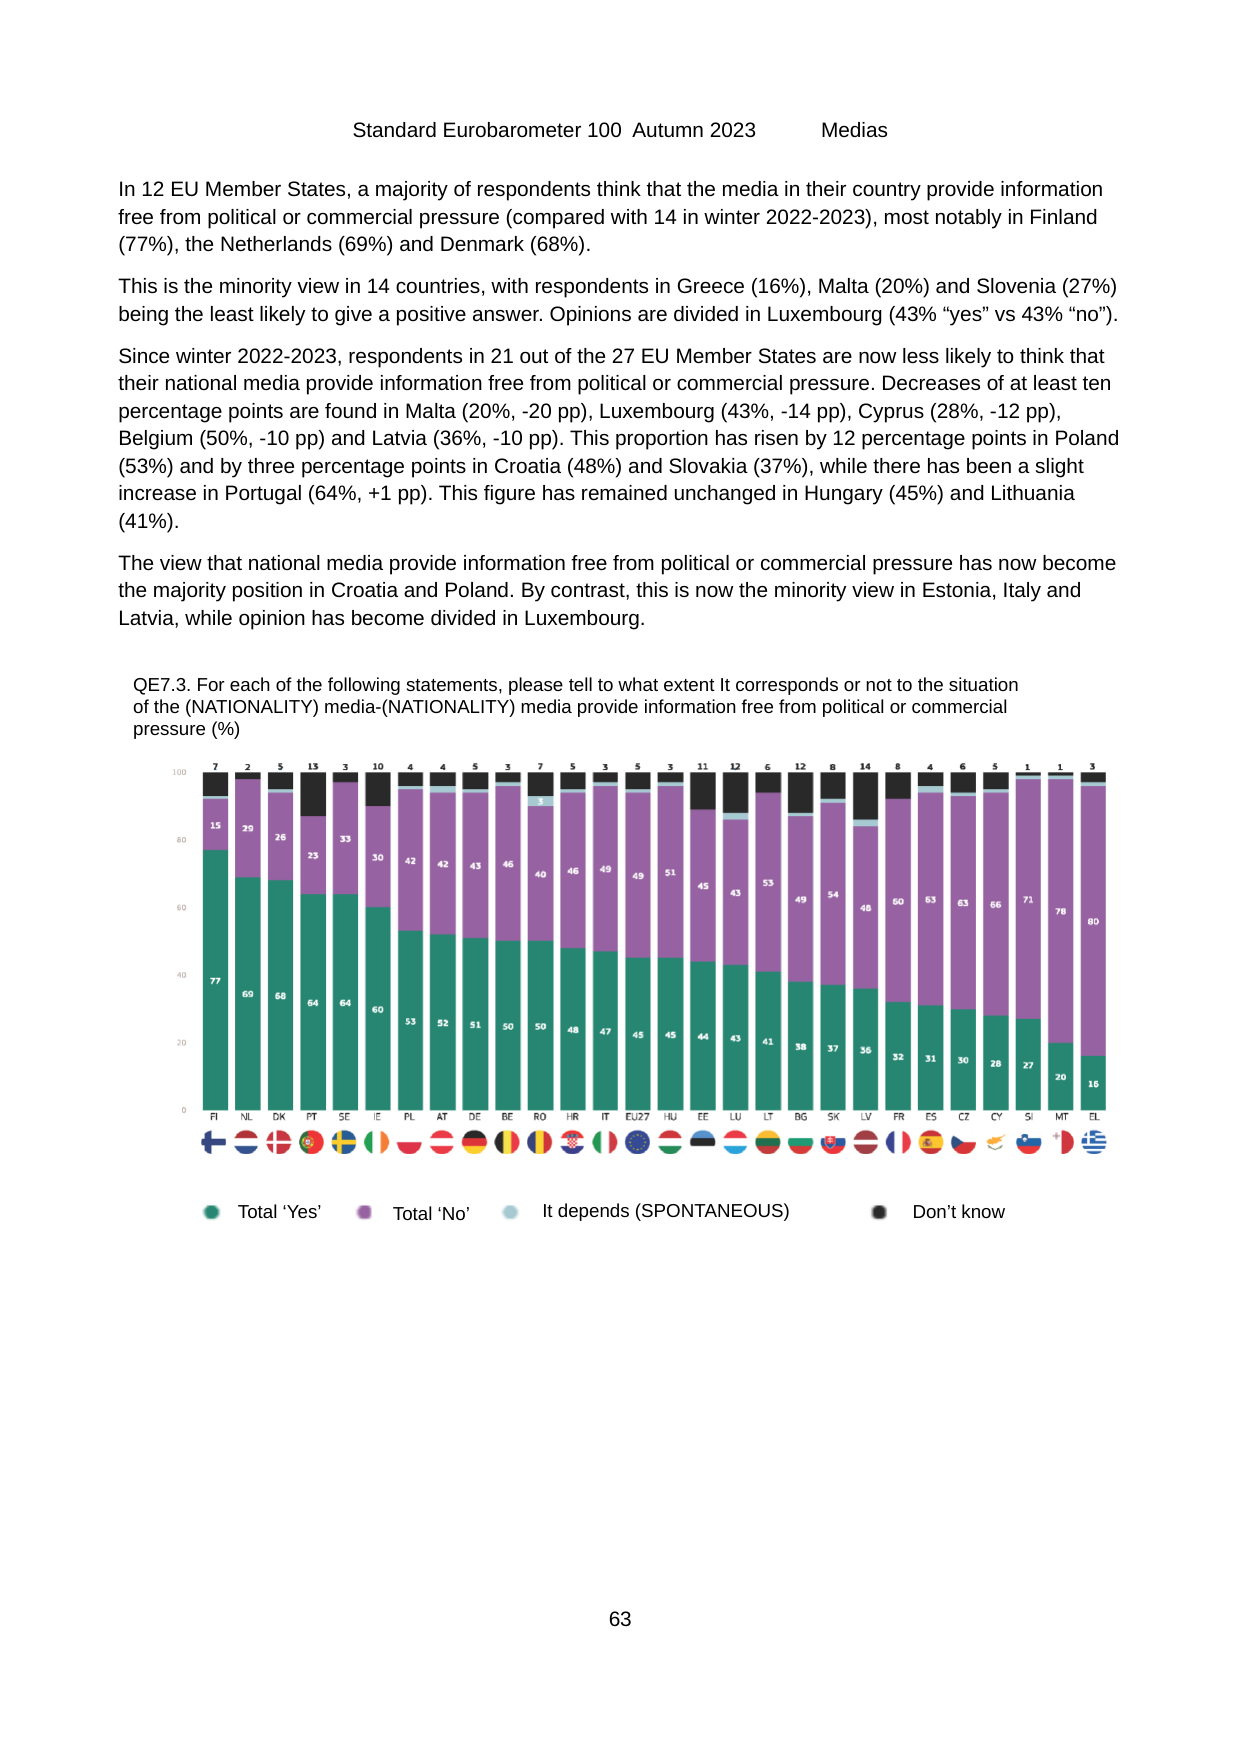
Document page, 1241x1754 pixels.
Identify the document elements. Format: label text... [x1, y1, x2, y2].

text The view that national media provide information free from political or commercial pressure has now become the majority position in Croatia and Poland. By contrast, this is now the minority view in Estonia, Italy and Latvia, while opinion has become divided in Luxembourg. [118, 551, 1122, 630]
text This is the minority view in 14 countries, with respondents in Greece (16%), Malta (20%) and Slovenia (27%) being the least likely to give a positive answer. Opinions are divided in Luxembourg (43% “yes” vs 43% “no”). [118, 274, 1122, 326]
picture [184, 1170, 891, 1240]
text Since winter 2022-2023, respondents in 21 out of the 27 EU Member States are now less likely to think that their national media provide information free from political or commercial pressure. Decreases of at least ten percentage points are found in Malta (20%, -20 pp), Luxembourg (43%, -14 pp), Cyprus (28%, -12 pp), Belgium (50%, -10 pp) and Latvia (36%, -10 pp). This proportion has risen by 12 percentage points in Poland (53%) and by three percentage points in Croatia (48%) and Slovakia (37%), while there has been a slight increase in Portugal (64%, +1 pp). This figure has remained unchanged in Hungary (45%) and Lithuania (41%). [118, 344, 1122, 533]
text In 12 EU Member States, a majority of respondents think that the media in their country provide information free from political or commercial pressure (compared with 14 in winter 2022-2023), most notably in Finland (77%), the Netherlands (69%) and Denmark (68%). [118, 177, 1122, 256]
picture [165, 755, 1116, 1163]
